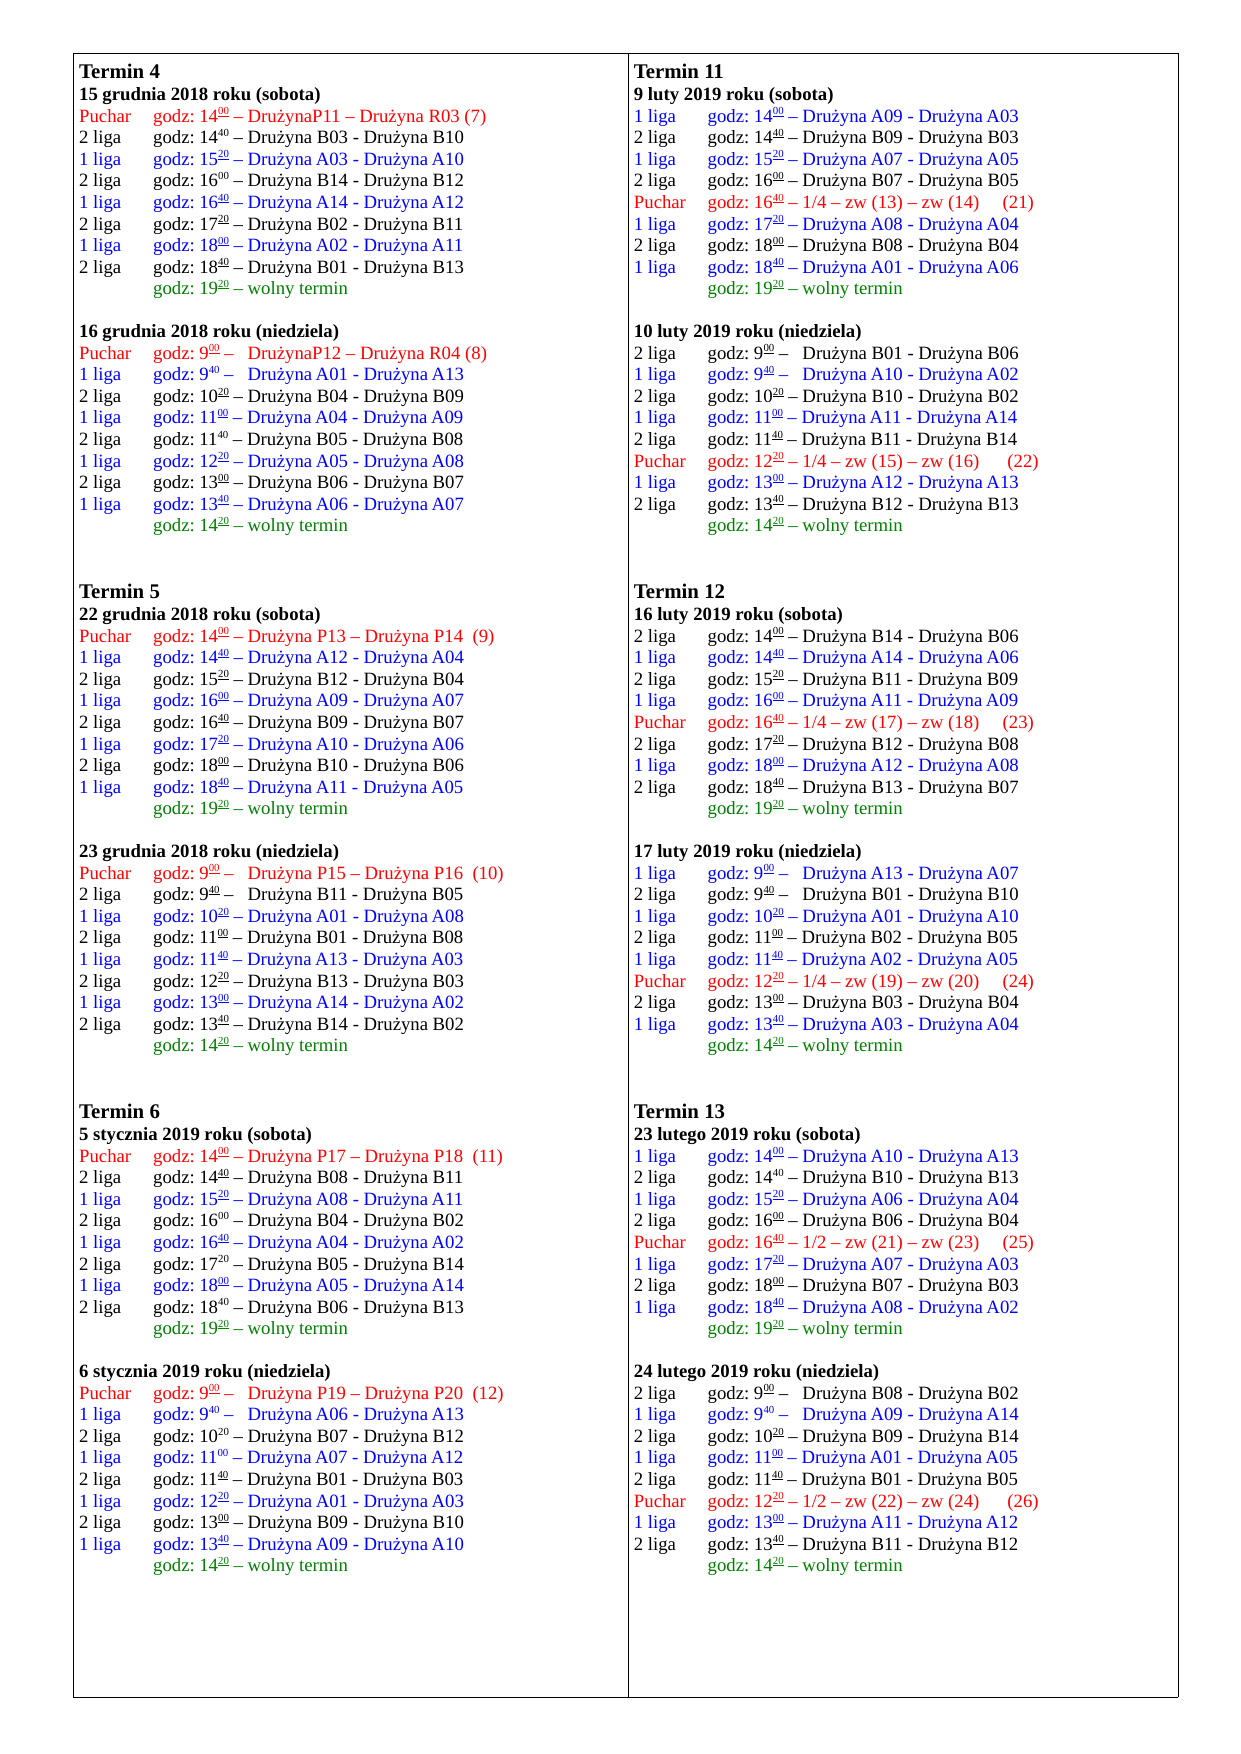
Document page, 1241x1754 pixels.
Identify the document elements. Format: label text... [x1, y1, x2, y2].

table_header Termin 4 15 grudnia 2018 roku (sobota) Puchar godz: 1400 – DrużynaP11 – Drużyna R03 (7) 2 liga godz: 1440 – Drużyna B03 - Drużyna B10 1 liga godz: 1520 – Drużyna A03 - Drużyna A10 2 liga godz: 1600 – Drużyna B14 - Drużyna B12 1 liga godz: 1640 – Drużyna A14 - Drużyna A12 2 liga godz: 1720 – Drużyna B02 - Drużyna B11 1 liga godz: 1800 – Drużyna A02 - Drużyna A11 2 liga godz: 1840 – Drużyna B01 - Drużyna B13 godz: 1920 – wolny termin 16 grudnia 2018 roku (niedziela) Puchar godz: 900 – DrużynaP12 – Drużyna R04 (8) 1 liga godz: 940 – Drużyna A01 - Drużyna A13 2 liga godz: 1020 – Drużyna B04 - Drużyna B09 1 liga godz: 1100 – Drużyna A04 - Drużyna A09 2 liga godz: 1140 – Drużyna B05 - Drużyna B08 1 liga godz: 1220 – Drużyna A05 - Drużyna A08 2 liga godz: 1300 – Drużyna B06 - Drużyna B07 1 liga godz: 1340 – Drużyna A06 - Drużyna A07 godz: 1420 – wolny termin Termin 5 22 grudnia 2018 roku (sobota) Puchar godz: 1400 – Drużyna P13 – Drużyna P14 (9) 1 liga godz: 1440 – Drużyna A12 - Drużyna A04 2 liga godz: 1520 – Drużyna B12 - Drużyna B04 1 liga godz: 1600 – Drużyna A09 - Drużyna A07 2 liga godz: 1640 – Drużyna B09 - Drużyna B07 1 liga godz: 1720 – Drużyna A10 - Drużyna A06 2 liga godz: 1800 – Drużyna B10 - Drużyna B06 1 liga godz: 1840 – Drużyna A11 - Drużyna A05 godz: 1920 – wolny termin 23 grudnia 2018 roku (niedziela) Puchar godz: 900 – Drużyna P15 – Drużyna P16 (10) 2 liga godz: 940 – Drużyna B11 - Drużyna B05 1 liga godz: 1020 – Drużyna A01 - Drużyna A08 2 liga godz: 1100 – Drużyna B01 - Drużyna B08 1 liga godz: 1140 – Drużyna A13 - Drużyna A03 2 liga godz: 1220 – Drużyna B13 - Drużyna B03 1 liga godz: 1300 – Drużyna A14 - Drużyna A02 2 liga godz: 1340 – Drużyna B14 - Drużyna B02 godz: 1420 – wolny termin Termin 6 5 stycznia 2019 roku (sobota) Puchar godz: 1400 – Drużyna P17 – Drużyna P18 (11) 2 liga godz: 1440 – Drużyna B08 - Drużyna B11 1 liga godz: 1520 – Drużyna A08 - Drużyna A11 2 liga godz: 1600 – Drużyna B04 - Drużyna B02 1 liga godz: 1640 – Drużyna A04 - Drużyna A02 2 liga godz: 1720 – Drużyna B05 - Drużyna B14 1 liga godz: 1800 – Drużyna A05 - Drużyna A14 2 liga godz: 1840 – Drużyna B06 - Drużyna B13 godz: 1920 – wolny termin 6 stycznia 2019 roku (niedziela) Puchar godz: 900 – Drużyna P19 – Drużyna P20 (12) 1 liga godz: 940 – Drużyna A06 - Drużyna A13 2 liga godz: 1020 – Drużyna B07 - Drużyna B12 1 liga godz: 1100 – Drużyna A07 - Drużyna A12 2 liga godz: 1140 – Drużyna B01 - Drużyna B03 1 liga godz: 1220 – Drużyna A01 - Drużyna A03 2 liga godz: 1300 – Drużyna B09 - Drużyna B10 1 liga godz: 1340 – Drużyna A09 - Drużyna A10 godz: 1420 – wolny termin [74, 54, 628, 1697]
table_header Termin 11 9 luty 2019 roku (sobota) 1 liga godz: 1400 – Drużyna A09 - Drużyna A03 2 liga godz: 1440 – Drużyna B09 - Drużyna B03 1 liga godz: 1520 – Drużyna A07 - Drużyna A05 2 liga godz: 1600 – Drużyna B07 - Drużyna B05 Puchar godz: 1640 – 1/4 – zw (13) – zw (14) (21) 1 liga godz: 1720 – Drużyna A08 - Drużyna A04 2 liga godz: 1800 – Drużyna B08 - Drużyna B04 1 liga godz: 1840 – Drużyna A01 - Drużyna A06 godz: 1920 – wolny termin 10 luty 2019 roku (niedziela) 2 liga godz: 900 – Drużyna B01 - Drużyna B06 1 liga godz: 940 – Drużyna A10 - Drużyna A02 2 liga godz: 1020 – Drużyna B10 - Drużyna B02 1 liga godz: 1100 – Drużyna A11 - Drużyna A14 2 liga godz: 1140 – Drużyna B11 - Drużyna B14 Puchar godz: 1220 – 1/4 – zw (15) – zw (16) (22) 1 liga godz: 1300 – Drużyna A12 - Drużyna A13 2 liga godz: 1340 – Drużyna B12 - Drużyna B13 godz: 1420 – wolny termin Termin 12 16 luty 2019 roku (sobota) 2 liga godz: 1400 – Drużyna B14 - Drużyna B06 1 liga godz: 1440 – Drużyna A14 - Drużyna A06 2 liga godz: 1520 – Drużyna B11 - Drużyna B09 1 liga godz: 1600 – Drużyna A11 - Drużyna A09 Puchar godz: 1640 – 1/4 – zw (17) – zw (18) (23) 2 liga godz: 1720 – Drużyna B12 - Drużyna B08 1 liga godz: 1800 – Drużyna A12 - Drużyna A08 2 liga godz: 1840 – Drużyna B13 - Drużyna B07 godz: 1920 – wolny termin 17 luty 2019 roku (niedziela) 1 liga godz: 900 – Drużyna A13 - Drużyna A07 2 liga godz: 940 – Drużyna B01 - Drużyna B10 1 liga godz: 1020 – Drużyna A01 - Drużyna A10 2 liga godz: 1100 – Drużyna B02 - Drużyna B05 1 liga godz: 1140 – Drużyna A02 - Drużyna A05 Puchar godz: 1220 – 1/4 – zw (19) – zw (20) (24) 2 liga godz: 1300 – Drużyna B03 - Drużyna B04 1 liga godz: 1340 – Drużyna A03 - Drużyna A04 godz: 1420 – wolny termin Termin 13 23 lutego 2019 roku (sobota) 1 liga godz: 1400 – Drużyna A10 - Drużyna A13 2 liga godz: 1440 – Drużyna B10 - Drużyna B13 1 liga godz: 1520 – Drużyna A06 - Drużyna A04 2 liga godz: 1600 – Drużyna B06 - Drużyna B04 Puchar godz: 1640 – 1/2 – zw (21) – zw (23) (25) 1 liga godz: 1720 – Drużyna A07 - Drużyna A03 2 liga godz: 1800 – Drużyna B07 - Drużyna B03 1 liga godz: 1840 – Drużyna A08 - Drużyna A02 godz: 1920 – wolny termin 24 lutego 2019 roku (niedziela) 2 liga godz: 900 – Drużyna B08 - Drużyna B02 1 liga godz: 940 – Drużyna A09 - Drużyna A14 2 liga godz: 1020 – Drużyna B09 - Drużyna B14 1 liga godz: 1100 – Drużyna A01 - Drużyna A05 2 liga godz: 1140 – Drużyna B01 - Drużyna B05 Puchar godz: 1220 – 1/2 – zw (22) – zw (24) (26) 1 liga godz: 1300 – Drużyna A11 - Drużyna A12 2 liga godz: 1340 – Drużyna B11 - Drużyna B12 godz: 1420 – wolny termin [629, 54, 1178, 1697]
